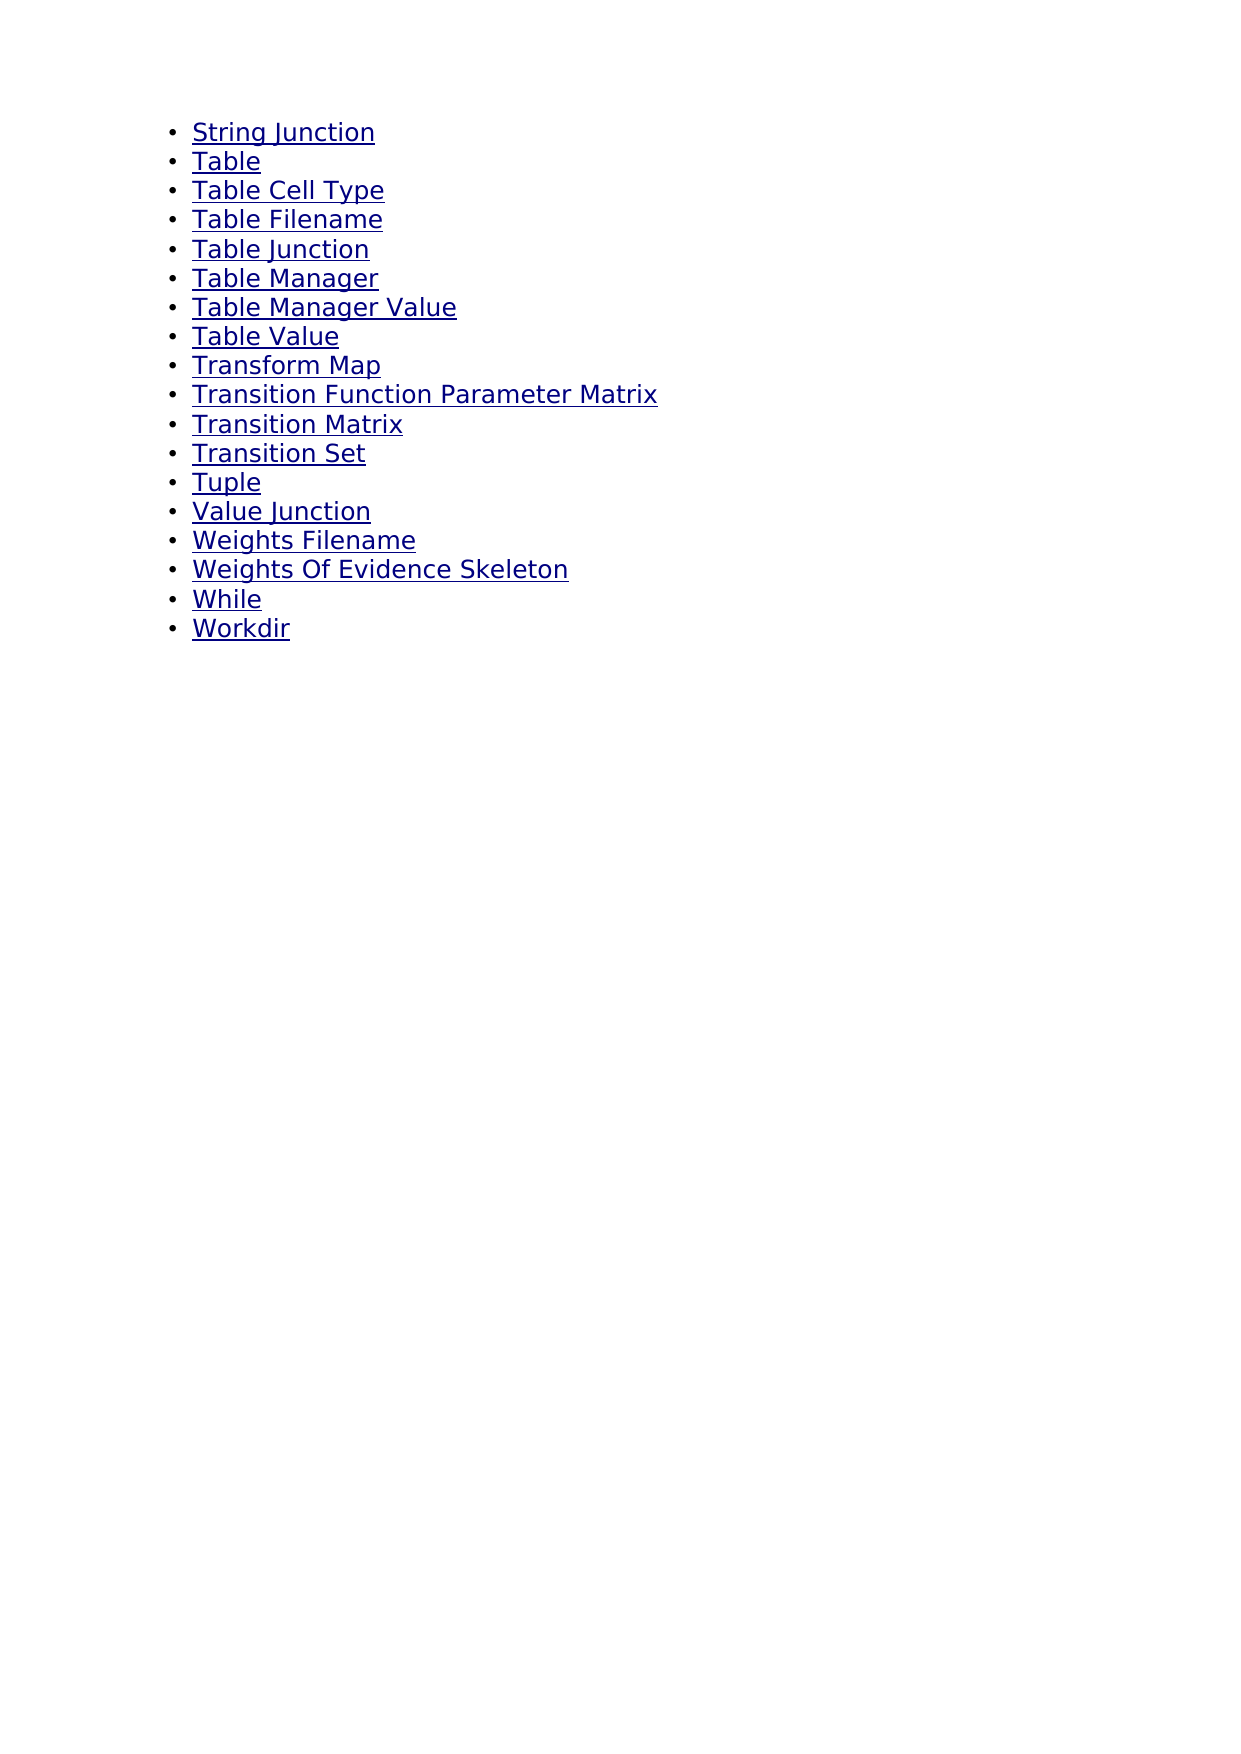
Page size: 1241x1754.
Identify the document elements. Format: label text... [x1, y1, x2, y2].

list Transition Function Parameter Matrix [177, 381, 1122, 410]
list Table Filename [177, 206, 1122, 235]
list Table Cell Type [177, 176, 1122, 206]
list Workdir [177, 614, 1122, 643]
list Table Manager [177, 264, 1122, 293]
list Tuple [177, 468, 1122, 497]
list Table Manager Value [177, 293, 1122, 322]
list Table Junction [177, 235, 1122, 264]
list Weights Filename [177, 526, 1122, 556]
list Value Junction [177, 497, 1122, 526]
list Transform Map [177, 351, 1122, 381]
list Table Value [177, 322, 1122, 351]
list Transition Set [177, 439, 1122, 468]
list Table [177, 147, 1122, 176]
list Transition Matrix [177, 410, 1122, 439]
list String Junction [177, 118, 1122, 147]
list Weights Of Evidence Skeleton [177, 556, 1122, 585]
list While [177, 585, 1122, 614]
